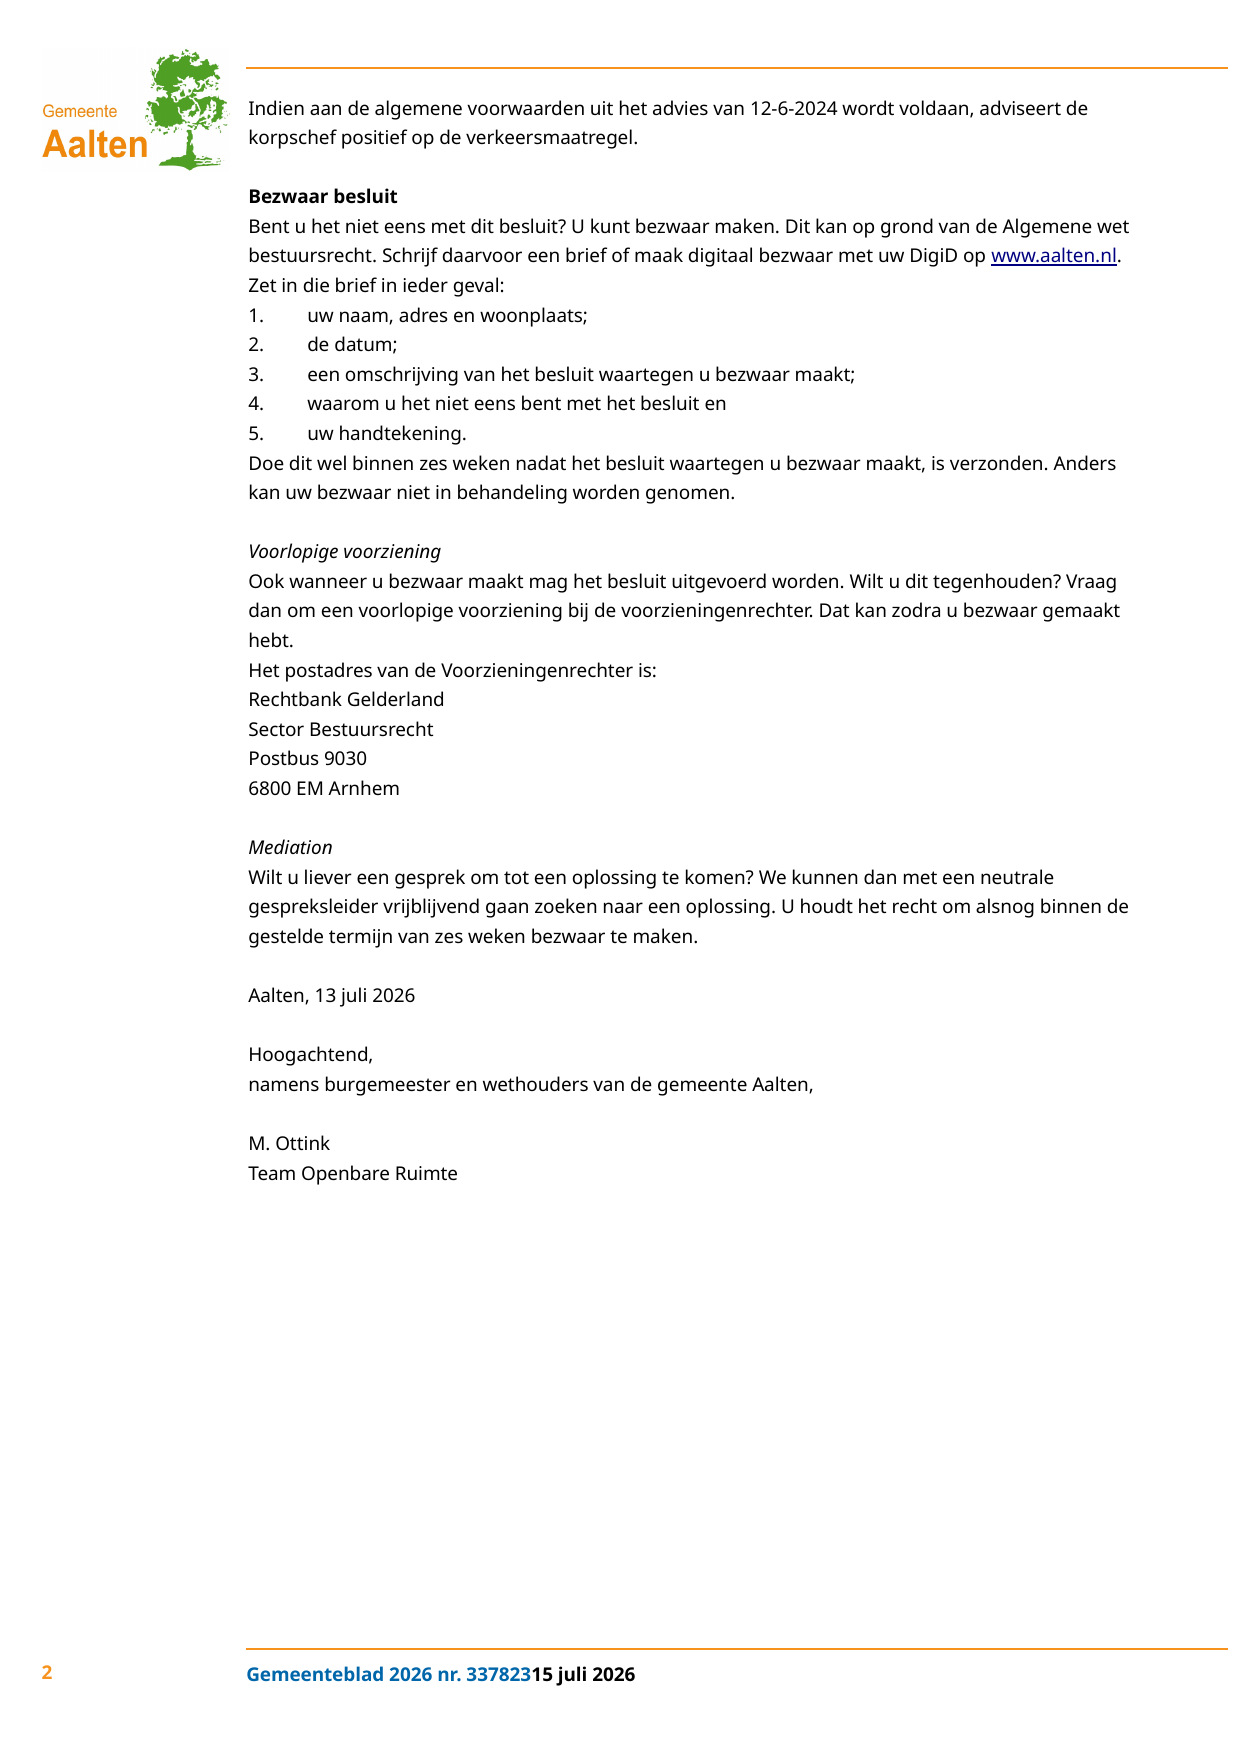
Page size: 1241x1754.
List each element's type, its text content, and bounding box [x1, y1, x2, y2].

text Indien aan de algemene voorwaarden uit het advies van 12-6-2024 wordt voldaan, adviseert de korpschef positief op de verkeersmaatregel. [248, 95, 1152, 150]
text Team Openbare Ruimte [248, 1160, 1152, 1186]
text Rechtbank Gelderland [248, 686, 1152, 712]
list een omschrijving van het besluit waartegen u bezwaar maakt; [248, 361, 1152, 387]
text Postbus 9030 [248, 746, 1152, 771]
list de datum; [248, 331, 1152, 357]
text Voorlopige voorziening [248, 538, 1152, 564]
text Bezwaar besluit [248, 183, 1152, 209]
list uw handtekening. [248, 420, 1152, 446]
text Bent u het niet eens met dit besluit? U kunt bezwaar maken. Dit kan op grond van de Algemene wet bestuursrecht. Schrijf daarvoor een brief of maak digitaal bezwaar met uw DigiD op www.aalten.nl. [248, 213, 1152, 268]
text namens burgemeester en wethouders van de gemeente Aalten, [248, 1071, 1152, 1097]
text Het postadres van de Voorzieningenrechter is: [248, 657, 1152, 683]
text M. Ottink [248, 1130, 1152, 1156]
text Doe dit wel binnen zes weken nadat het besluit waartegen u bezwaar maakt, is verzonden. Anders kan uw bezwaar niet in behandeling worden genomen. [248, 450, 1152, 505]
list uw naam, adres en woonplaats; [248, 302, 1152, 328]
text Aalten, 13 juli 2026 [248, 982, 1152, 1008]
text Zet in die brief in ieder geval: [248, 272, 1152, 298]
text Sector Bestuursrecht [248, 716, 1152, 742]
text Hoogachtend, [248, 1041, 1152, 1067]
picture [41, 47, 231, 172]
list waarom u het niet eens bent met het besluit en [248, 391, 1152, 416]
text Mediation [248, 834, 1152, 860]
text Ook wanneer u bezwaar maakt mag het besluit uitgevoerd worden. Wilt u dit tegenhouden? Vraag dan om een voorlopige voorziening bij de voorzieningenrechter. Dat kan zodra u bezwaar gemaakt hebt. [248, 568, 1152, 653]
text Wilt u liever een gesprek om tot een oplossing te komen? We kunnen dan met een neutrale gespreksleider vrijblijvend gaan zoeken naar een oplossing. U houdt het recht om alsnog binnen de gestelde termijn van zes weken bezwaar te maken. [248, 864, 1152, 949]
text 6800 EM Arnhem [248, 775, 1152, 801]
